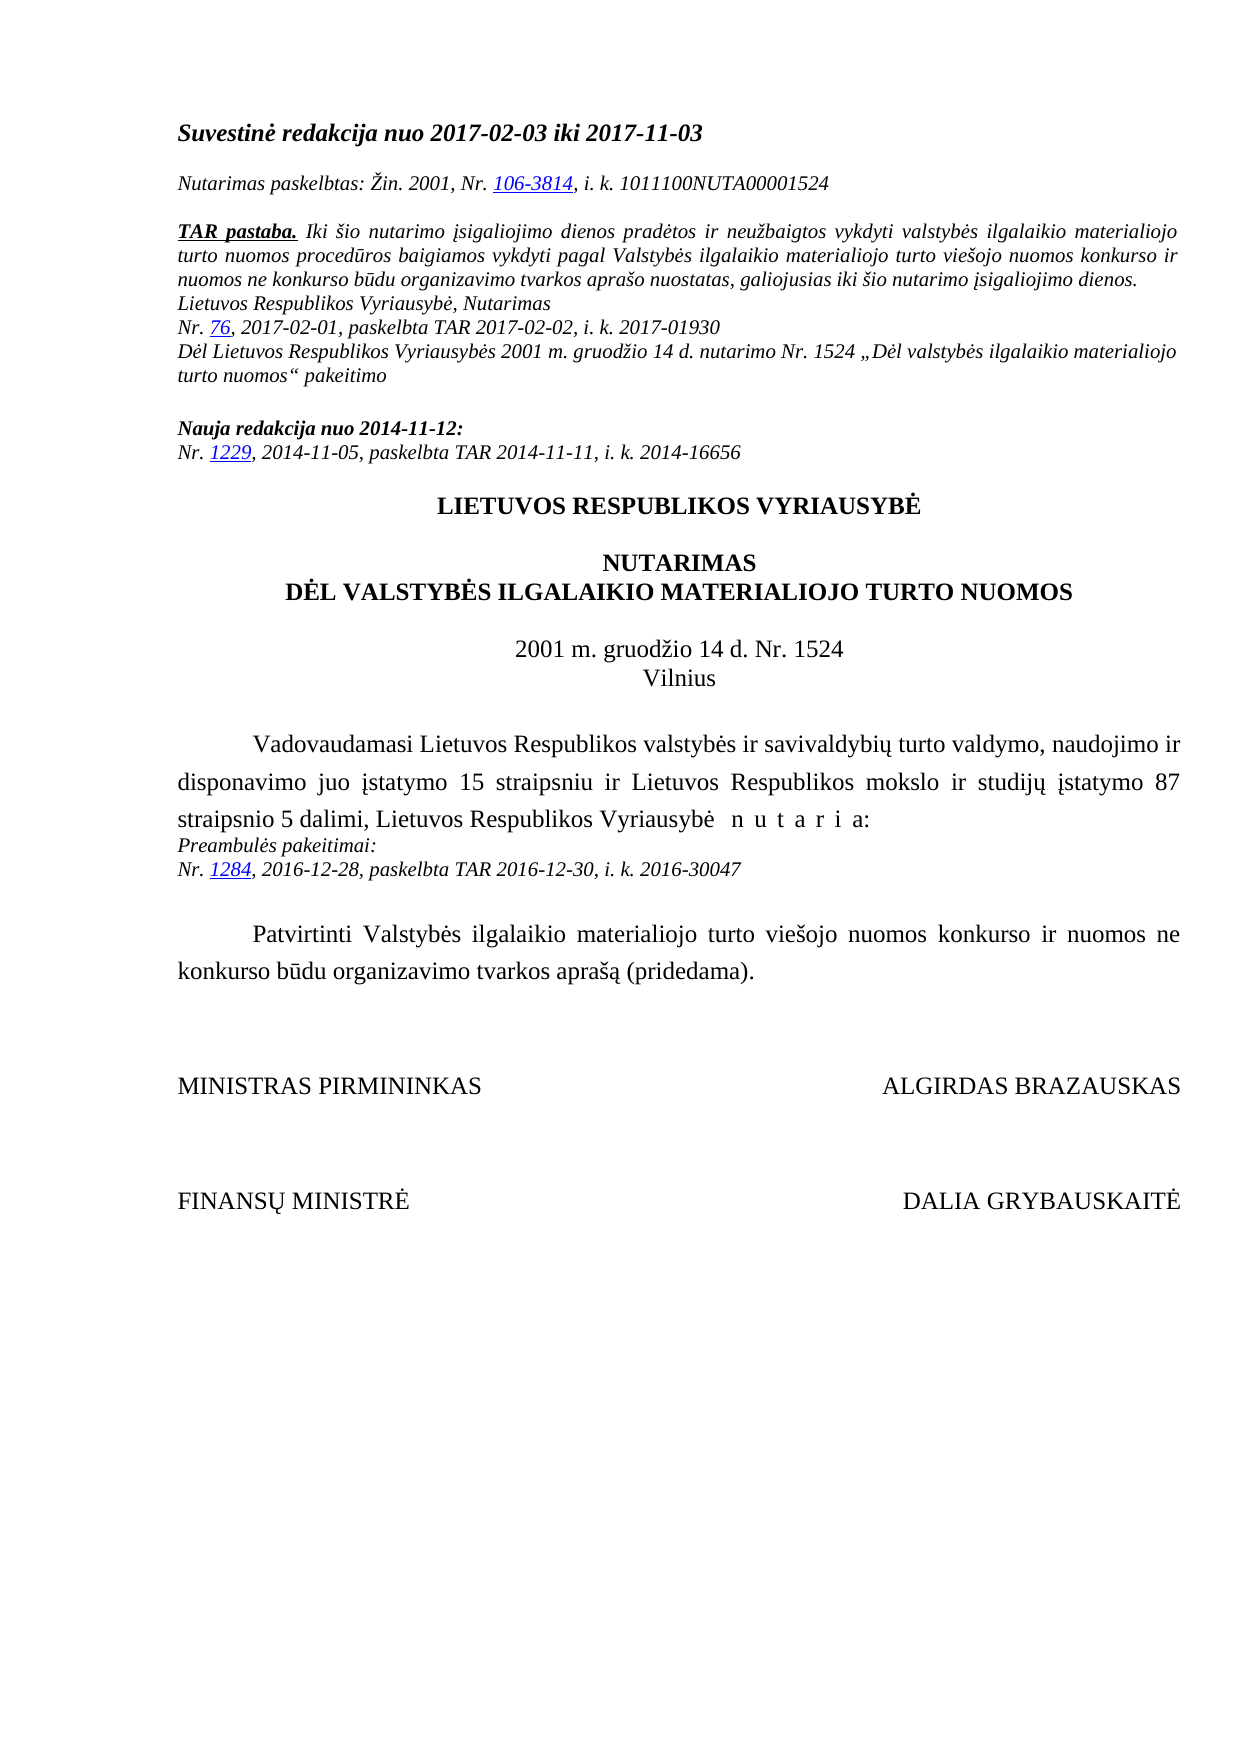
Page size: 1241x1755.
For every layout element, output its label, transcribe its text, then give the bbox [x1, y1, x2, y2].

text Vilnius [177, 663, 1181, 692]
text Nr. 1229, 2014-11-05, paskelbta TAR 2014-11-11, i. k. 2014-16656 [177, 440, 1181, 464]
text Preambulės pakeitimai: [177, 833, 1181, 857]
text Nr. 76, 2017-02-01, paskelbta TAR 2017-02-02, i. k. 2017-01930 [177, 315, 1181, 339]
text Dėl Lietuvos Respublikos Vyriausybės 2001 m. gruodžio 14 d. nutarimo Nr. 1524 „Dėl valstybės ilgalaikio materialiojo turto nuomos“ pakeitimo [177, 339, 1181, 387]
text Lietuvos Respublikos Vyriausybė, Nutarimas [177, 291, 1181, 315]
text TAR pastaba. Iki šio nutarimo įsigaliojimo dienos pradėtos ir neužbaigtos vykdyti valstybės ilgalaikio materialiojo turto nuomos procedūros baigiamos vykdyti pagal Valstybės ilgalaikio materialiojo turto viešojo nuomos konkurso ir nuomos ne konkurso būdu organizavimo tvarkos aprašo nuostatas, galiojusias iki šio nutarimo įsigaliojimo dienos. [177, 219, 1181, 291]
text Suvestinė redakcija nuo 2017-02-03 iki 2017-11-03 [177, 118, 1181, 147]
text Vadovaudamasi Lietuvos Respublikos valstybės ir savivaldybių turto valdymo, naudojimo ir disponavimo juo įstatymo 15 straipsniu ir Lietuvos Respublikos mokslo ir studijų įstatymo 87 straipsnio 5 dalimi, Lietuvos Respublikos Vyriausybė nutaria: [177, 721, 1181, 833]
text DĖL VALSTYBĖS ILGALAIKIO MATERIALIOJO TURTO NUOMOS [177, 577, 1181, 606]
text Nutarimas paskelbtas: Žin. 2001, Nr. 106-3814, i. k. 1011100NUTA00001524 [177, 171, 1181, 195]
text 2001 m. gruodžio 14 d. Nr. 1524 [177, 634, 1181, 663]
text Patvirtinti Valstybės ilgalaikio materialiojo turto viešojo nuomos konkurso ir nuomos ne konkurso būdu organizavimo tvarkos aprašą (pridedama). [177, 910, 1181, 985]
text LIETUVOS RESPUBLIKOS VYRIAUSYBĖ [177, 491, 1181, 519]
text NUTARIMAS [177, 548, 1181, 577]
text Nauja redakcija nuo 2014-11-12: [177, 416, 1181, 440]
text Ministras Pirmininkas Algirdas Brazauskas [177, 1071, 1181, 1100]
text Nr. 1284, 2016-12-28, paskelbta TAR 2016-12-30, i. k. 2016-30047 [177, 857, 1181, 881]
text Finansų ministrė Dalia Grybauskaitė [177, 1186, 1181, 1215]
